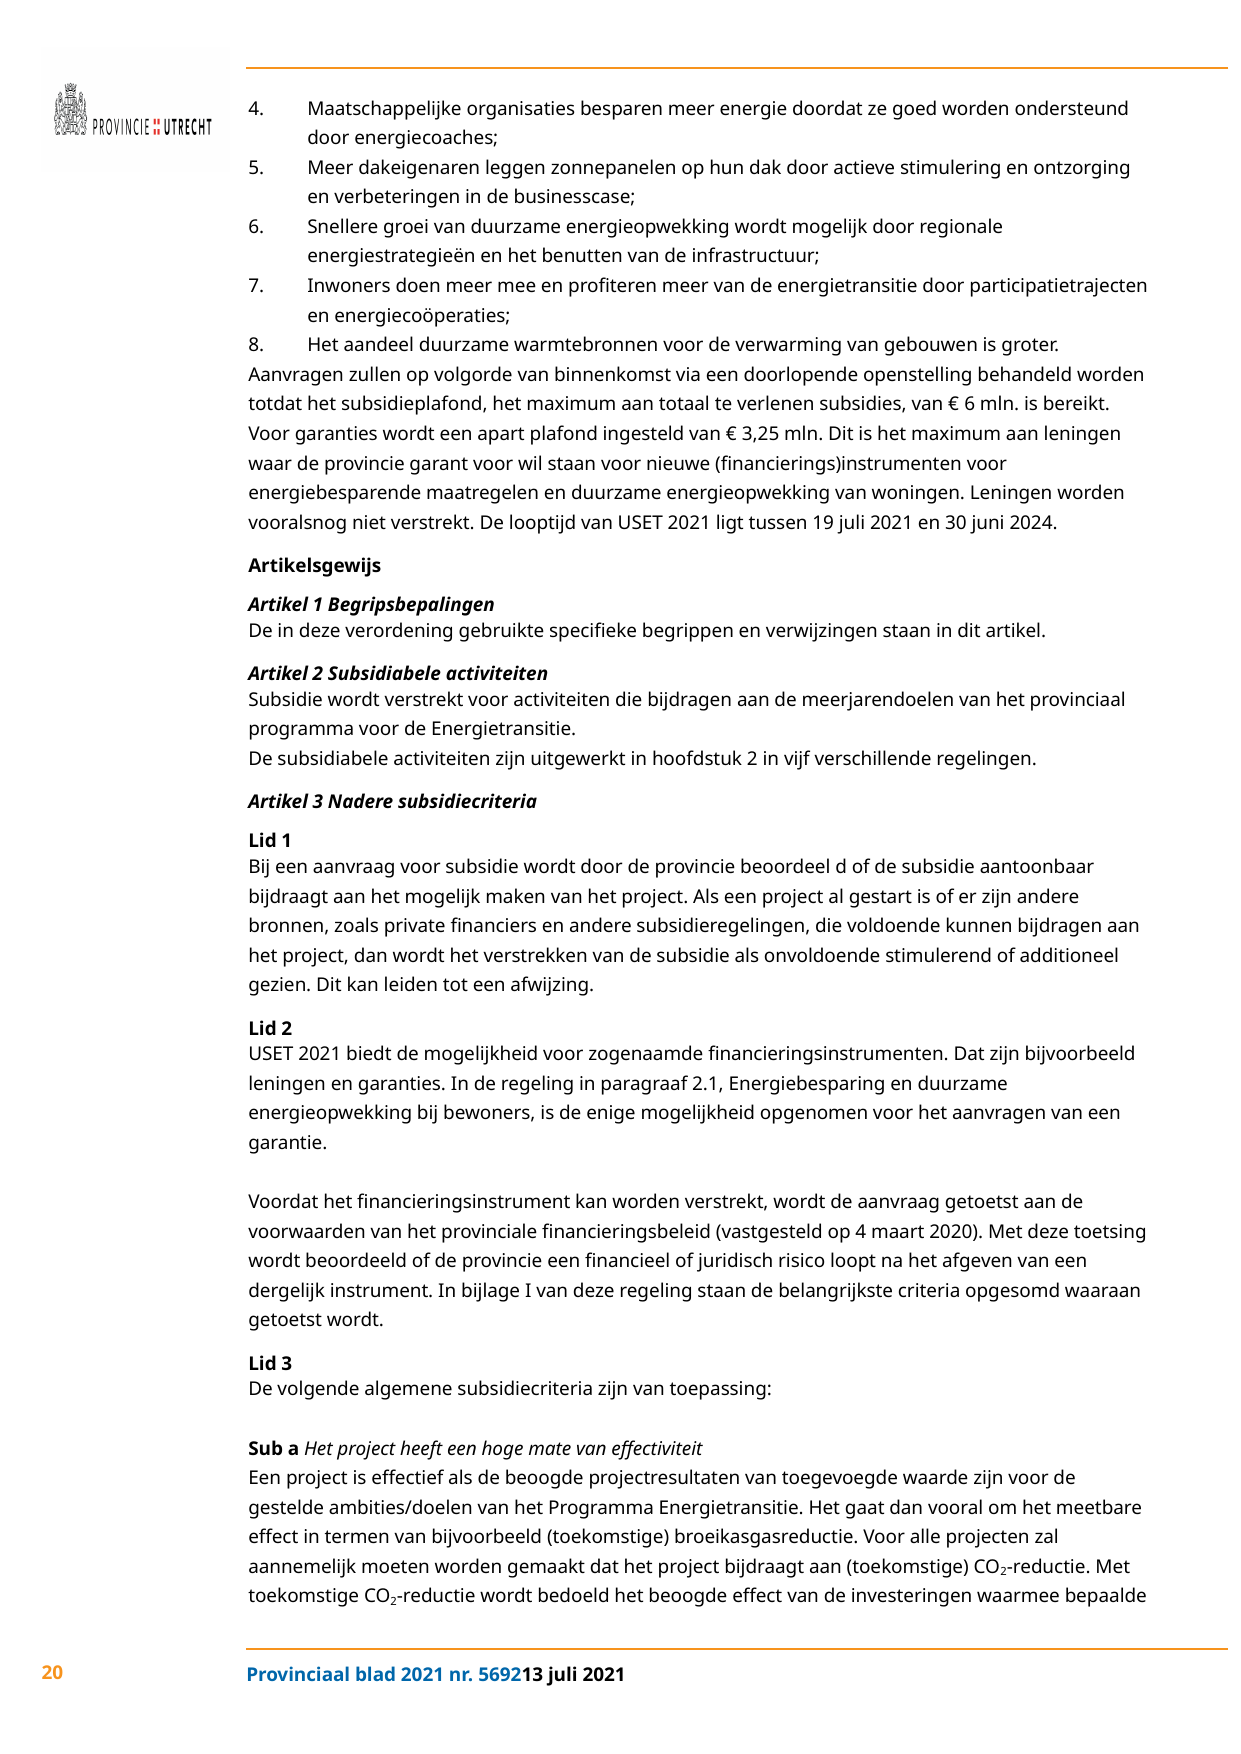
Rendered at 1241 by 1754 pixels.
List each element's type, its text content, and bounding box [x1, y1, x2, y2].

text Voordat het financieringsinstrument kan worden verstrekt, wordt de aanvraag getoetst aan de voorwaarden van het provinciale financieringsbeleid (vastgesteld op 4 maart 2020). Met deze toetsing wordt beoordeeld of de provincie een financieel of juridisch risico loopt na het afgeven van een dergelijk instrument. In bijlage I van deze regeling staan de belangrijkste criteria opgesomd waaraan getoetst wordt. [248, 1188, 1152, 1332]
picture [41, 47, 231, 172]
text Artikel 1 Begripsbepalingen [248, 591, 1152, 617]
text Bij een aanvraag voor subsidie wordt door de provincie beoordeel d of de subsidie aantoonbaar bijdraagt aan het mogelijk maken van het project. Als een project al gestart is of er zijn andere bronnen, zoals private financiers en andere subsidieregelingen, die voldoende kunnen bijdragen aan het project, dan wordt het verstrekken van de subsidie als onvoldoende stimulerend of additioneel gezien. Dit kan leiden tot een afwijzing. [248, 853, 1152, 997]
text De in deze verordening gebruikte specifieke begrippen en verwijzingen staan in dit artikel. [248, 617, 1152, 643]
text Sub a Het project heeft een hoge mate van effectiviteit [248, 1435, 1152, 1460]
list Maatschappelijke organisaties besparen meer energie doordat ze goed worden ondersteund door energiecoaches; [248, 95, 1152, 150]
list Inwoners doen meer mee en profiteren meer van de energietransitie door participatietrajecten en energiecoöperaties; [248, 272, 1152, 328]
text Lid 2 [248, 1015, 1152, 1040]
list Snellere groei van duurzame energieopwekking wordt mogelijk door regionale energiestrategieën en het benutten van de infrastructuur; [248, 213, 1152, 268]
text Aanvragen zullen op volgorde van binnenkomst via een doorlopende openstelling behandeld worden totdat het subsidieplafond, het maximum aan totaal te verlenen subsidies, van € 6 mln. is bereikt. Voor garanties wordt een apart plafond ingesteld van € 3,25 mln. Dit is het maximum aan leningen waar de provincie garant voor wil staan voor nieuwe (financierings)instrumenten voor energiebesparende maatregelen en duurzame energieopwekking van woningen. Leningen worden vooralsnog niet verstrekt. De looptijd van USET 2021 ligt tussen 19 juli 2021 en 30 juni 2024. [248, 361, 1152, 535]
text De subsidiabele activiteiten zijn uitgewerkt in hoofdstuk 2 in vijf verschillende regelingen. [248, 745, 1152, 771]
text De volgende algemene subsidiecriteria zijn van toepassing: [248, 1376, 1152, 1401]
list Meer dakeigenaren leggen zonnepanelen op hun dak door actieve stimulering en ontzorging en verbeteringen in de businesscase; [248, 154, 1152, 209]
text Subsidie wordt verstrekt voor activiteiten die bijdragen aan de meerjarendoelen van het provinciaal programma voor de Energietransitie. [248, 686, 1152, 741]
text Artikel 2 Subsidiabele activiteiten [248, 660, 1152, 686]
text Lid 3 [248, 1350, 1152, 1376]
list Het aandeel duurzame warmtebronnen voor de verwarming van gebouwen is groter. [248, 331, 1152, 357]
text Artikelsgewijs [248, 552, 1152, 578]
text Een project is effectief als de beoogde projectresultaten van toegevoegde waarde zijn voor de gestelde ambities/doelen van het Programma Energietransitie. Het gaat dan vooral om het meetbare effect in termen van bijvoorbeeld (toekomstige) broeikasgasreductie. Voor alle projecten zal aannemelijk moeten worden gemaakt dat het project bijdraagt aan (toekomstige) CO2-reductie. Met toekomstige CO2-reductie wordt bedoeld het beoogde effect van de investeringen waarmee bepaalde [248, 1464, 1152, 1608]
text Lid 1 [248, 827, 1152, 853]
text Artikel 3 Nadere subsidiecriteria [248, 788, 1152, 814]
text USET 2021 biedt de mogelijkheid voor zogenaamde financieringsinstrumenten. Dat zijn bijvoorbeeld leningen en garanties. In de regeling in paragraaf 2.1, Energiebesparing en duurzame energieopwekking bij bewoners, is de enige mogelijkheid opgenomen voor het aanvragen van een garantie. [248, 1040, 1152, 1155]
